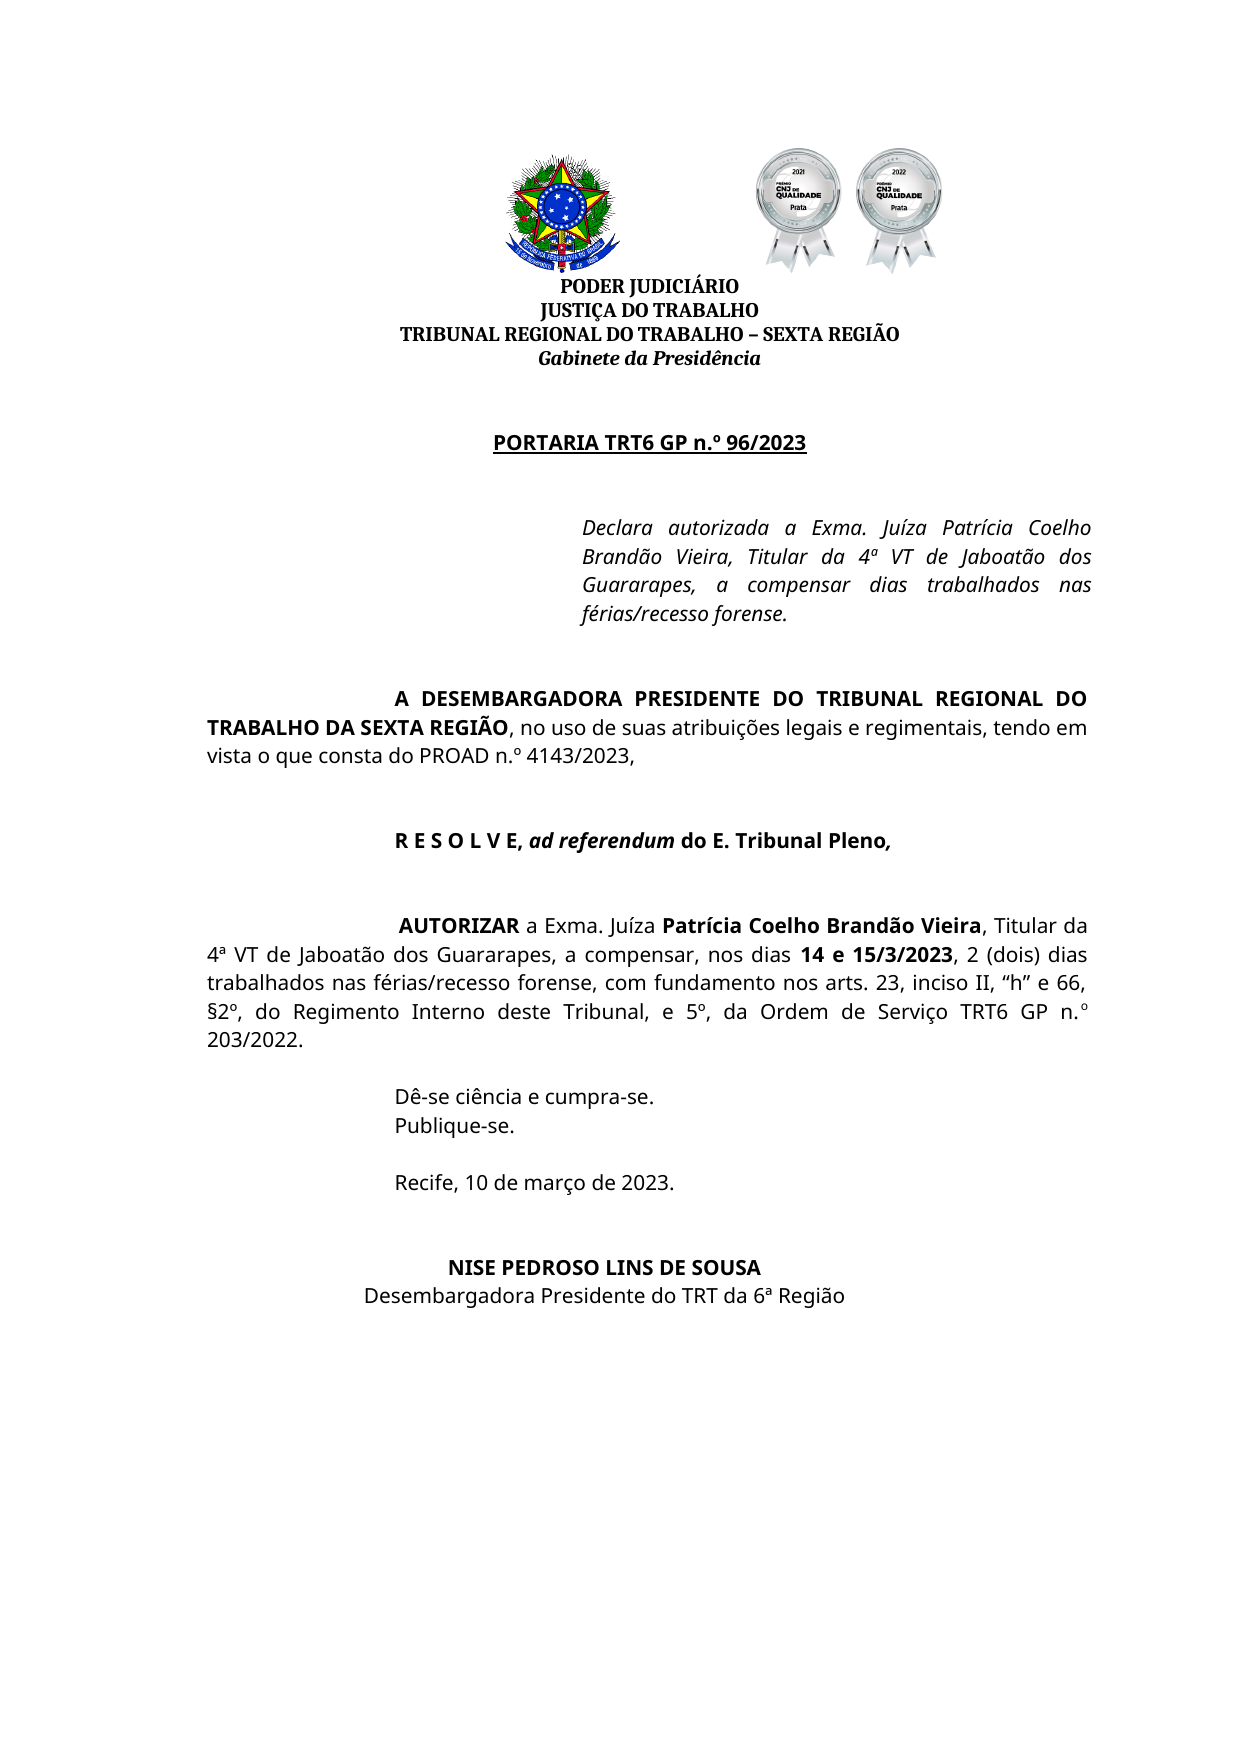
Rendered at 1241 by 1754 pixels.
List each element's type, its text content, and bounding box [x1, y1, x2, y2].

text AUTORIZAR a Exma. Juíza Patrícia Coelho Brandão Vieira, Titular da 4ª VT de Jaboatão dos Guararapes, a compensar, nos dias 14 e 15/3/2023, 2 (dois) dias trabalhados nas férias/recesso forense, com fundamento nos arts. 23, inciso II, “h” e 66, §2º, do Regimento Interno deste Tribunal, e 5º, da Ordem de Serviço TRT6 GP n.o 203/2022. [207, 912, 1088, 1054]
text JUSTIÇA DO TRABALHO [207, 299, 1092, 323]
text R E S O L V E, ad referendum do E. Tribunal Pleno, [207, 826, 1088, 855]
text Recife, 10 de março de 2023. [207, 1168, 1092, 1196]
text A DESEMBARGADORA PRESIDENTE DO TRIBUNAL REGIONAL DO TRABALHO DA SEXTA REGIÃO, no uso de suas atribuições legais e regimentais, tendo em vista o que consta do PROAD n.º 4143/2023, [207, 684, 1088, 769]
text Declara autorizada a Exma. Juíza Patrícia Coelho Brandão Vieira, Titular da 4ª VT de Jaboatão dos Guararapes, a compensar dias trabalhados nas férias/recesso forense. [582, 513, 1092, 627]
text TRIBUNAL REGIONAL DO TRABALHO – SEXTA REGIÃO [207, 323, 1092, 347]
text Publique-se. [207, 1111, 1092, 1139]
text Gabinete da Presidência [207, 347, 1092, 371]
picture [736, 147, 943, 275]
text NISE PEDROSO LINS DE SOUSA [207, 1253, 1002, 1281]
text PORTARIA TRT6 GP n.º 96/2023 [207, 428, 1092, 457]
text Desembargadora Presidente do TRT da 6ª Região [207, 1281, 1002, 1310]
picture [499, 151, 623, 275]
text Dê-se ciência e cumpra-se. [207, 1082, 1092, 1111]
text PODER JUDICIÁRIO [207, 275, 1092, 299]
